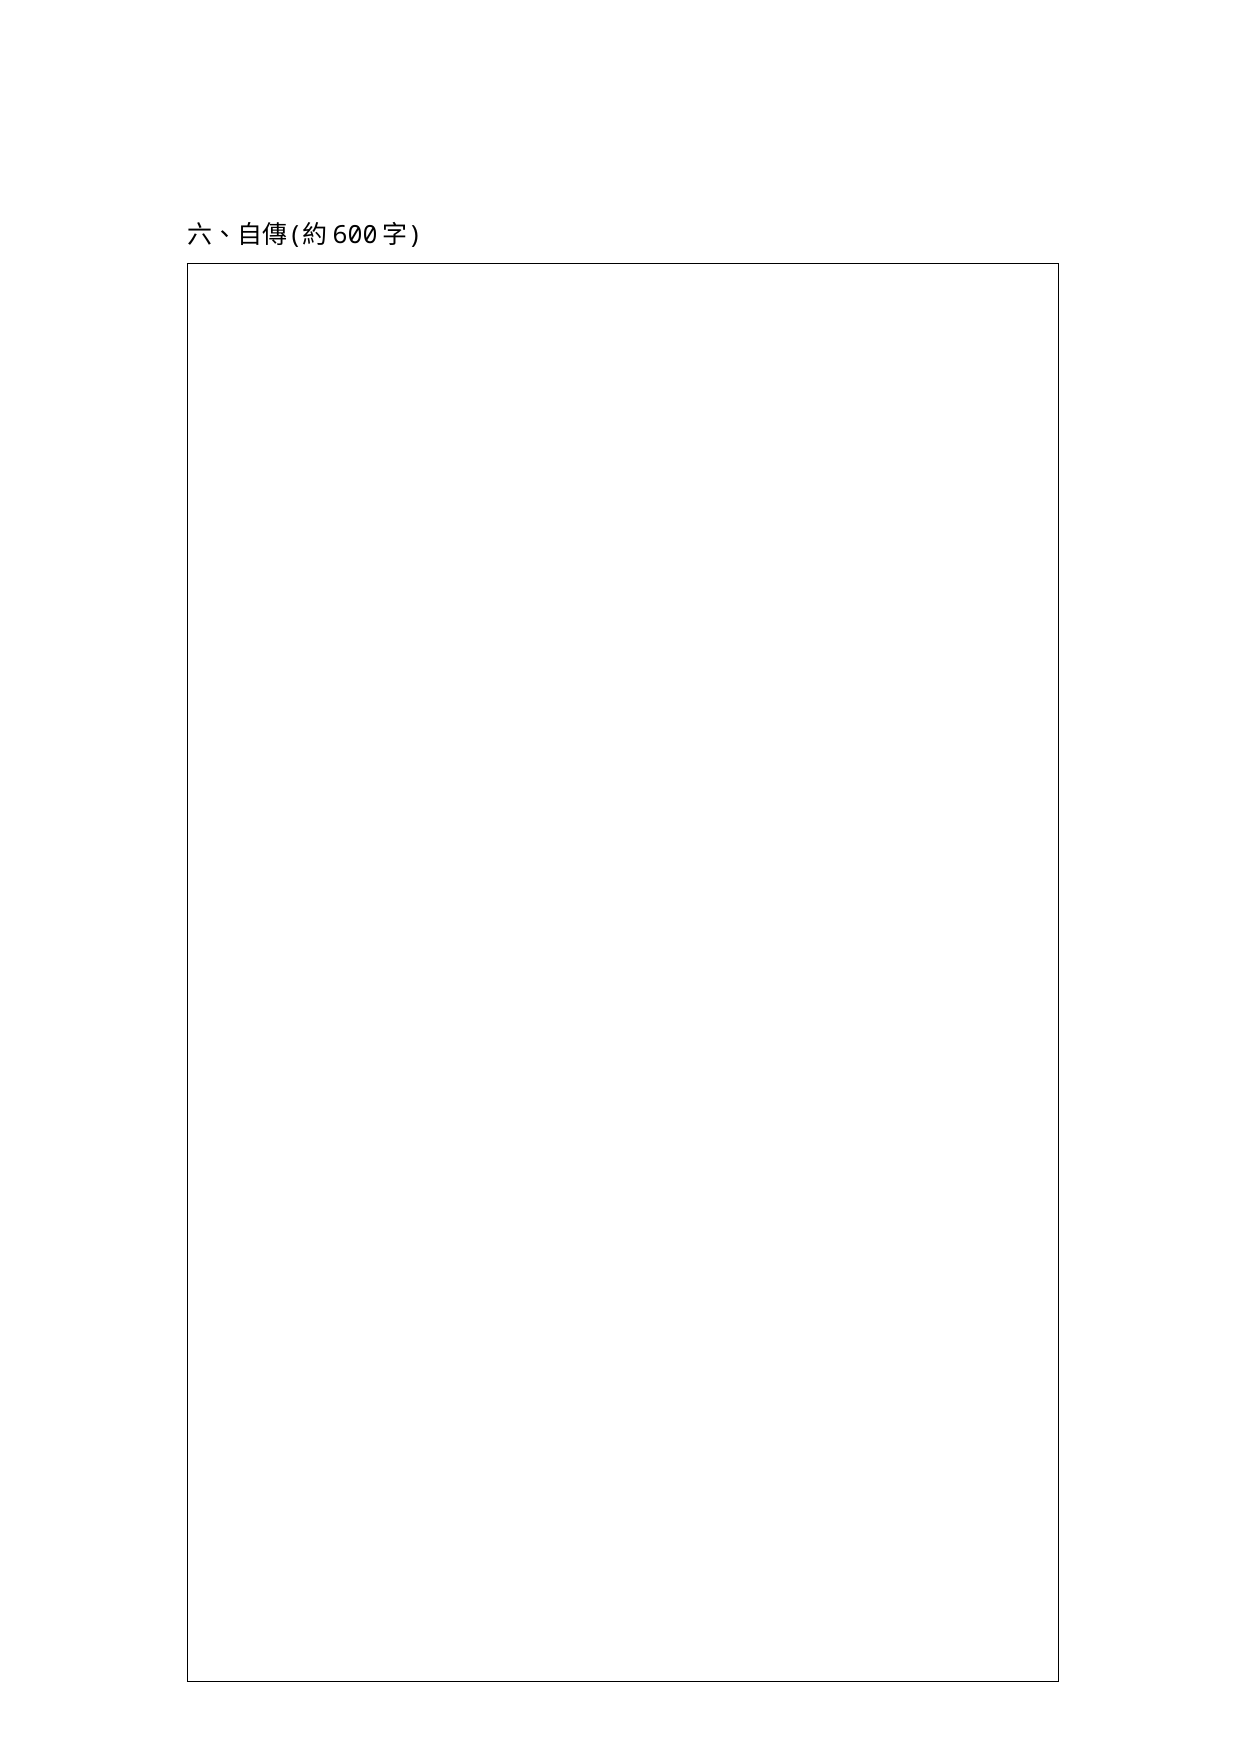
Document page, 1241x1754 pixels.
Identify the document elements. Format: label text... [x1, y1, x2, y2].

table_header [188, 264, 1058, 1681]
text 六、自傳(約600字) [187, 214, 1053, 251]
